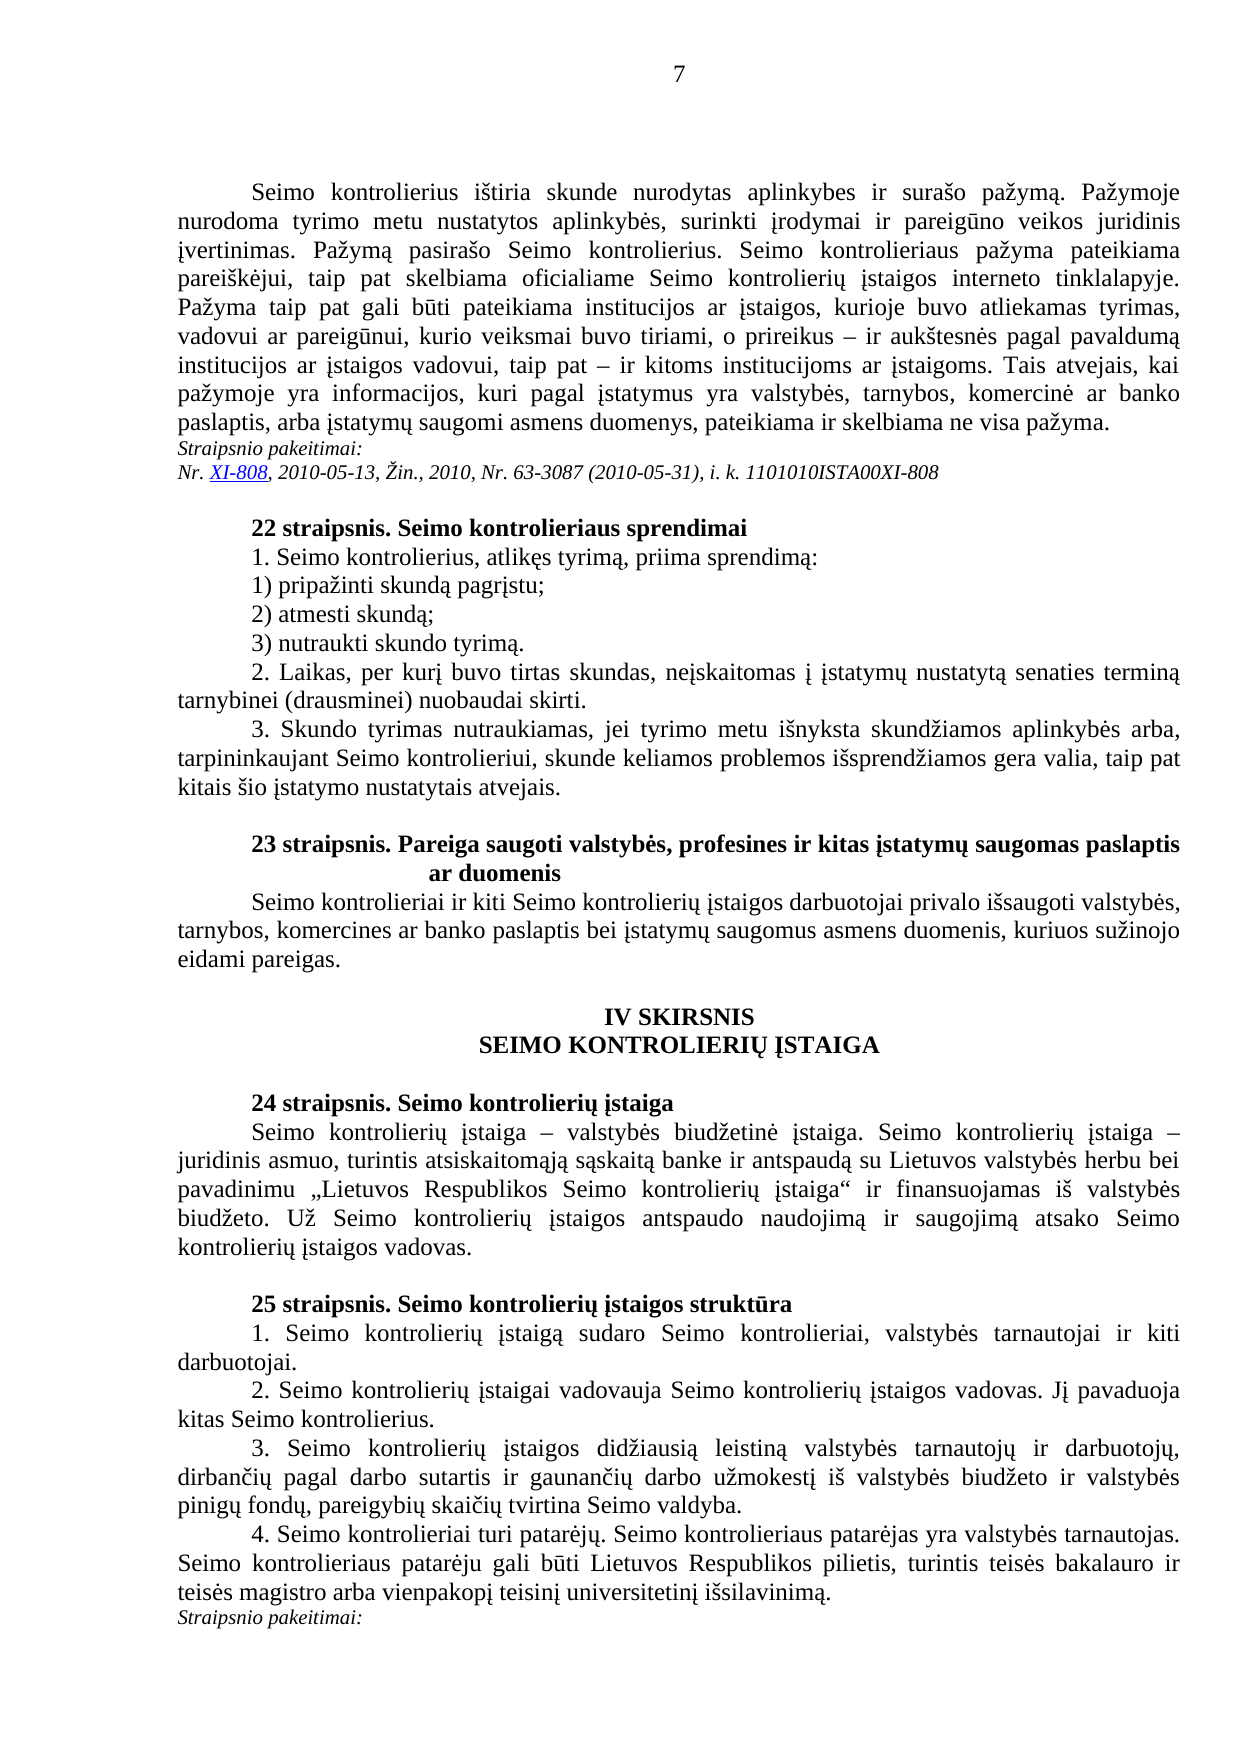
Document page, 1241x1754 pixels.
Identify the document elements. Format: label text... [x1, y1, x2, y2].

text 3) nutraukti skundo tyrimą. [177, 628, 1181, 657]
text 1. Seimo kontrolierius, atlikęs tyrimą, priima sprendimą: [177, 542, 1181, 570]
text Straipsnio pakeitimai: [177, 1605, 1181, 1629]
text 3. Skundo tyrimas nutraukiamas, jei tyrimo metu išnyksta skundžiamos aplinkybės arba, tarpininkaujant Seimo kontrolieriui, skunde keliamos problemos išsprendžiamos gera valia, taip pat kitais šio įstatymo nustatytais atvejais. [177, 714, 1181, 800]
text IV SKIRSNIS [177, 1002, 1181, 1030]
text 4. Seimo kontrolieriai turi patarėjų. Seimo kontrolieriaus patarėjas yra valstybės tarnautojas. Seimo kontrolieriaus patarėju gali būti Lietuvos Respublikos pilietis, turintis teisės bakalauro ir teisės magistro arba vienpakopį teisinį universitetinį išsilavinimą. [177, 1519, 1181, 1605]
text 3. Seimo kontrolierių įstaigos didžiausią leistiną valstybės tarnautojų ir darbuotojų, dirbančių pagal darbo sutartis ir gaunančių darbo užmokestį iš valstybės biudžeto ir valstybės pinigų fondų, pareigybių skaičių tvirtina Seimo valdyba. [177, 1433, 1181, 1519]
text 25 straipsnis. Seimo kontrolierių įstaigos struktūra [177, 1289, 1181, 1318]
text Seimo kontrolierius ištiria skunde nurodytas aplinkybes ir surašo pažymą. Pažymoje nurodoma tyrimo metu nustatytos aplinkybės, surinkti įrodymai ir pareigūno veikos juridinis įvertinimas. Pažymą pasirašo Seimo kontrolierius. Seimo kontrolieriaus pažyma pateikiama pareiškėjui, taip pat skelbiama oficialiame Seimo kontrolierių įstaigos interneto tinklalapyje. Pažyma taip pat gali būti pateikiama institucijos ar įstaigos, kurioje buvo atliekamas tyrimas, vadovui ar pareigūnui, kurio veiksmai buvo tiriami, o prireikus – ir aukštesnės pagal pavaldumą institucijos ar įstaigos vadovui, taip pat – ir kitoms institucijoms ar įstaigoms. Tais atvejais, kai pažymoje yra informacijos, kuri pagal įstatymus yra valstybės, tarnybos, komercinė ar banko paslaptis, arba įstatymų saugomi asmens duomenys, pateikiama ir skelbiama ne visa pažyma. [177, 177, 1181, 436]
text Seimo kontrolieriai ir kiti Seimo kontrolierių įstaigos darbuotojai privalo išsaugoti valstybės, tarnybos, komercines ar banko paslaptis bei įstatymų saugomus asmens duomenis, kuriuos sužinojo eidami pareigas. [177, 887, 1181, 973]
text 23 straipsnis. Pareiga saugoti valstybės, profesines ir kitas įstatymų saugomas paslaptis ar duomenis [251, 829, 1181, 887]
text 1. Seimo kontrolierių įstaigą sudaro Seimo kontrolieriai, valstybės tarnautojai ir kiti darbuotojai. [177, 1318, 1181, 1375]
text Nr. XI-808, 2010-05-13, Žin., 2010, Nr. 63-3087 (2010-05-31), i. k. 1101010ISTA00XI-808 [177, 460, 1181, 484]
text 2) atmesti skundą; [177, 599, 1181, 628]
text Straipsnio pakeitimai: [177, 436, 1181, 460]
text 1) pripažinti skundą pagrįstu; [177, 570, 1181, 599]
text 2. Seimo kontrolierių įstaigai vadovauja Seimo kontrolierių įstaigos vadovas. Jį pavaduoja kitas Seimo kontrolierius. [177, 1375, 1181, 1433]
text Seimo kontrolierių įstaiga – valstybės biudžetinė įstaiga. Seimo kontrolierių įstaiga – juridinis asmuo, turintis atsiskaitomąją sąskaitą banke ir antspaudą su Lietuvos valstybės herbu bei pavadinimu „Lietuvos Respublikos Seimo kontrolierių įstaiga“ ir finansuojamas iš valstybės biudžeto. Už Seimo kontrolierių įstaigos antspaudo naudojimą ir saugojimą atsako Seimo kontrolierių įstaigos vadovas. [177, 1117, 1181, 1260]
text SEIMO KONTROLIERIŲ ĮSTAIGA [177, 1030, 1181, 1059]
text 2. Laikas, per kurį buvo tirtas skundas, neįskaitomas į įstatymų nustatytą senaties terminą tarnybinei (drausminei) nuobaudai skirti. [177, 657, 1181, 714]
text 22 straipsnis. Seimo kontrolieriaus sprendimai [177, 513, 1181, 542]
text 24 straipsnis. Seimo kontrolierių įstaiga [177, 1088, 1181, 1117]
